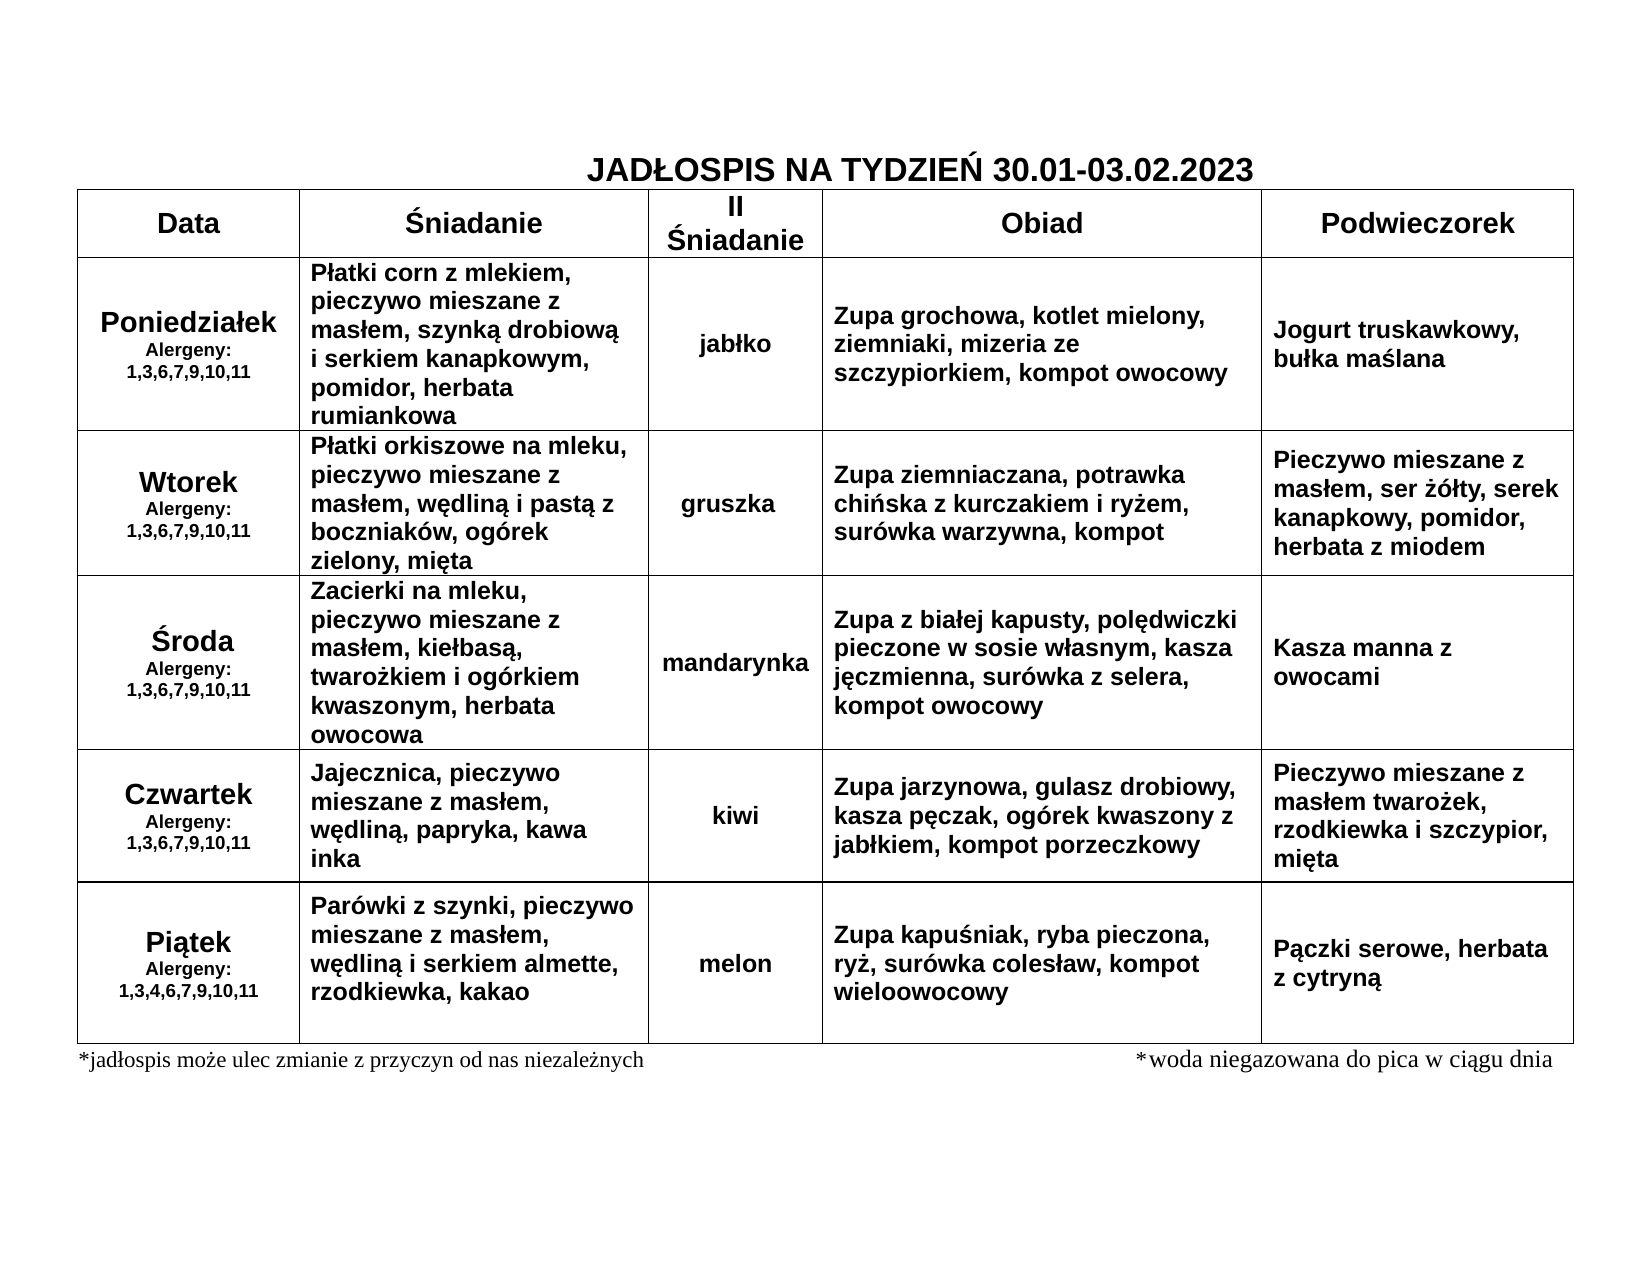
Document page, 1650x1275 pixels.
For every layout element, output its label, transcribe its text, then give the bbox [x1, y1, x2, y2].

table_cell Zupa grochowa, kotlet mielony, ziemniaki, mizeria ze szczypiorkiem, kompot owocowy [823, 258, 1261, 430]
table_cell melon [649, 883, 822, 1043]
table_cell mandarynka [649, 576, 822, 748]
table_cell Pieczywo mieszane z masłem twarożek, rzodkiewka i szczypior, mięta [1262, 750, 1573, 881]
text *jadłospis może ulec zmianie z przyczyn od nas niezależnych *woda niegazowana do pica w ciągu dnia [78, 1044, 1611, 1073]
table_header Podwieczorek [1262, 190, 1573, 257]
table_cell Płatki corn z mlekiem, pieczywo mieszane z masłem, szynką drobiową i serkiem kanapkowym, pomidor, herbata rumiankowa [300, 258, 648, 430]
table_cell Jogurt truskawkowy, bułka maślana [1262, 258, 1573, 430]
table_cell kiwi [649, 750, 822, 881]
table_cell Piątek Alergeny: 1,3,4,6,7,9,10,11 [78, 883, 299, 1043]
table_cell Parówki z szynki, pieczywo mieszane z masłem, wędliną i serkiem almette, rzodkiewka, kakao [300, 883, 648, 1043]
table_cell Pączki serowe, herbata z cytryną [1262, 883, 1573, 1043]
table_header Obiad [823, 190, 1261, 257]
table_cell Czwartek Alergeny: 1,3,6,7,9,10,11 [78, 750, 299, 881]
table_cell Zupa jarzynowa, gulasz drobiowy, kasza pęczak, ogórek kwaszony z jabłkiem, kompot porzeczkowy [823, 750, 1261, 881]
table_header Śniadanie [300, 190, 648, 257]
table_cell Zupa ziemniaczana, potrawka chińska z kurczakiem i ryżem, surówka warzywna, kompot [823, 431, 1261, 575]
table_header II Śniadanie [649, 190, 822, 257]
table_cell Wtorek Alergeny: 1,3,6,7,9,10,11 [78, 431, 299, 575]
table_cell gruszka [649, 431, 822, 575]
table_header Data [78, 190, 299, 257]
table_cell Środa Alergeny: 1,3,6,7,9,10,11 [78, 576, 299, 748]
table_cell Płatki orkiszowe na mleku, pieczywo mieszane z masłem, wędliną i pastą z boczniaków, ogórek zielony, mięta [300, 431, 648, 575]
table_cell Poniedziałek Alergeny: 1,3,6,7,9,10,11 [78, 258, 299, 430]
text JADŁOSPIS NA TYDZIEŃ 30.01-03.02.2023 [78, 150, 1650, 188]
table_cell Zupa z białej kapusty, polędwiczki pieczone w sosie własnym, kasza jęczmienna, surówka z selera, kompot owocowy [823, 576, 1261, 748]
table_cell Kasza manna z owocami [1262, 576, 1573, 748]
table_cell Zacierki na mleku, pieczywo mieszane z masłem, kiełbasą, twarożkiem i ogórkiem kwaszonym, herbata owocowa [300, 576, 648, 748]
table_cell Jajecznica, pieczywo mieszane z masłem, wędliną, papryka, kawa inka [300, 750, 648, 881]
table_cell Zupa kapuśniak, ryba pieczona, ryż, surówka colesław, kompot wieloowocowy [823, 883, 1261, 1043]
table_cell jabłko [649, 258, 822, 430]
table_cell Pieczywo mieszane z masłem, ser żółty, serek kanapkowy, pomidor, herbata z miodem [1262, 431, 1573, 575]
